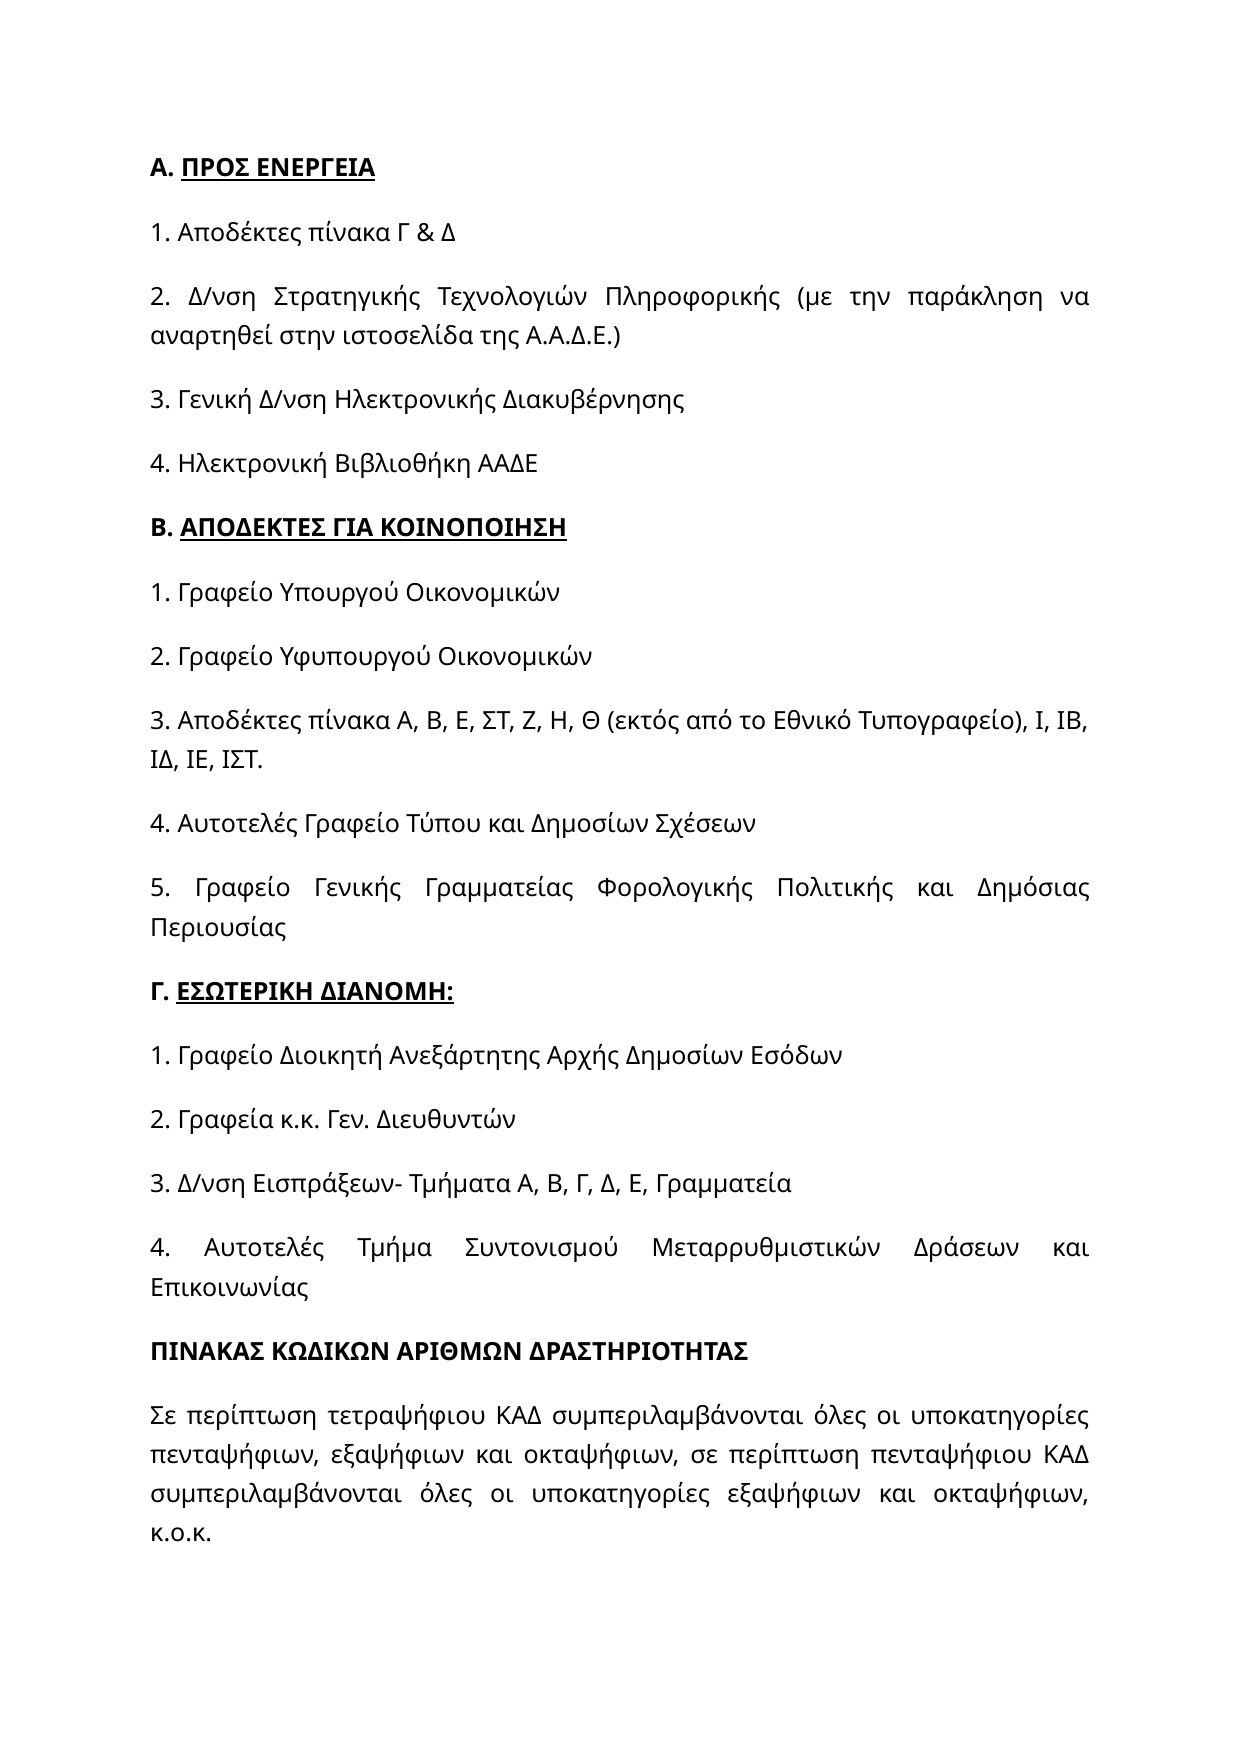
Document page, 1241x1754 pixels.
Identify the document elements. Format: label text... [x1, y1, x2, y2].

text 2. Δ/νση Στρατηγικής Τεχνολογιών Πληροφορικής (με την παράκληση να αναρτηθεί στην ιστοσελίδα της Α.Α.Δ.Ε.) [150, 278, 1090, 352]
text 4. Αυτοτελές Γραφείο Τύπου και Δημοσίων Σχέσεων [150, 806, 1090, 840]
text 1. Γραφείο Διοικητή Ανεξάρτητης Αρχής Δημοσίων Εσόδων [150, 1037, 1090, 1072]
text Σε περίπτωση τετραψήφιου ΚΑΔ συμπεριλαμβάνονται όλες οι υποκατηγορίες πενταψήφιων, εξαψήφιων και οκταψήφιων, σε περίπτωση πενταψήφιου ΚΑΔ συμπεριλαμβάνονται όλες οι υποκατηγορίες εξαψήφιων και οκταψήφιων, κ.ο.κ. [150, 1397, 1090, 1549]
text ΠΙΝΑΚΑΣ ΚΩΔΙΚΩΝ ΑΡΙΘΜΩΝ ΔΡΑΣΤΗΡΙΟΤΗΤΑΣ [150, 1333, 1090, 1367]
text Β. ΑΠΟΔΕΚΤΕΣ ΓΙΑ ΚΟΙΝΟΠΟΙΗΣΗ [150, 510, 1090, 544]
text 4. Αυτοτελές Τμήμα Συντονισμού Μεταρρυθμιστικών Δράσεων και Επικοινωνίας [150, 1230, 1090, 1303]
text Α. ΠΡΟΣ ΕΝΕΡΓΕΙΑ [150, 150, 1090, 184]
text 3. Γενική Δ/νση Ηλεκτρονικής Διακυβέρνησης [150, 382, 1090, 416]
text 2. Γραφεία κ.κ. Γεν. Διευθυντών [150, 1102, 1090, 1136]
text 2. Γραφείο Υφυπουργού Οικονομικών [150, 638, 1090, 672]
text Γ. ΕΣΩΤΕΡΙΚΗ ΔΙΑΝΟΜΗ: [150, 973, 1090, 1007]
text 1. Γραφείο Υπουργού Οικονομικών [150, 574, 1090, 608]
text 3. Δ/νση Εισπράξεων- Τμήματα Α, Β, Γ, Δ, Ε, Γραμματεία [150, 1166, 1090, 1200]
text 5. Γραφείο Γενικής Γραμματείας Φορολογικής Πολιτικής και Δημόσιας Περιουσίας [150, 870, 1090, 943]
text 3. Αποδέκτες πίνακα Α, Β, Ε, ΣΤ, Ζ, Η, Θ (εκτός από το Εθνικό Τυπογραφείο), Ι, ΙΒ, ΙΔ, ΙΕ, ΙΣΤ. [150, 702, 1090, 776]
text 1. Αποδέκτες πίνακα Γ & Δ [150, 214, 1090, 248]
text 4. Ηλεκτρονική Βιβλιοθήκη ΑΑΔΕ [150, 446, 1090, 480]
